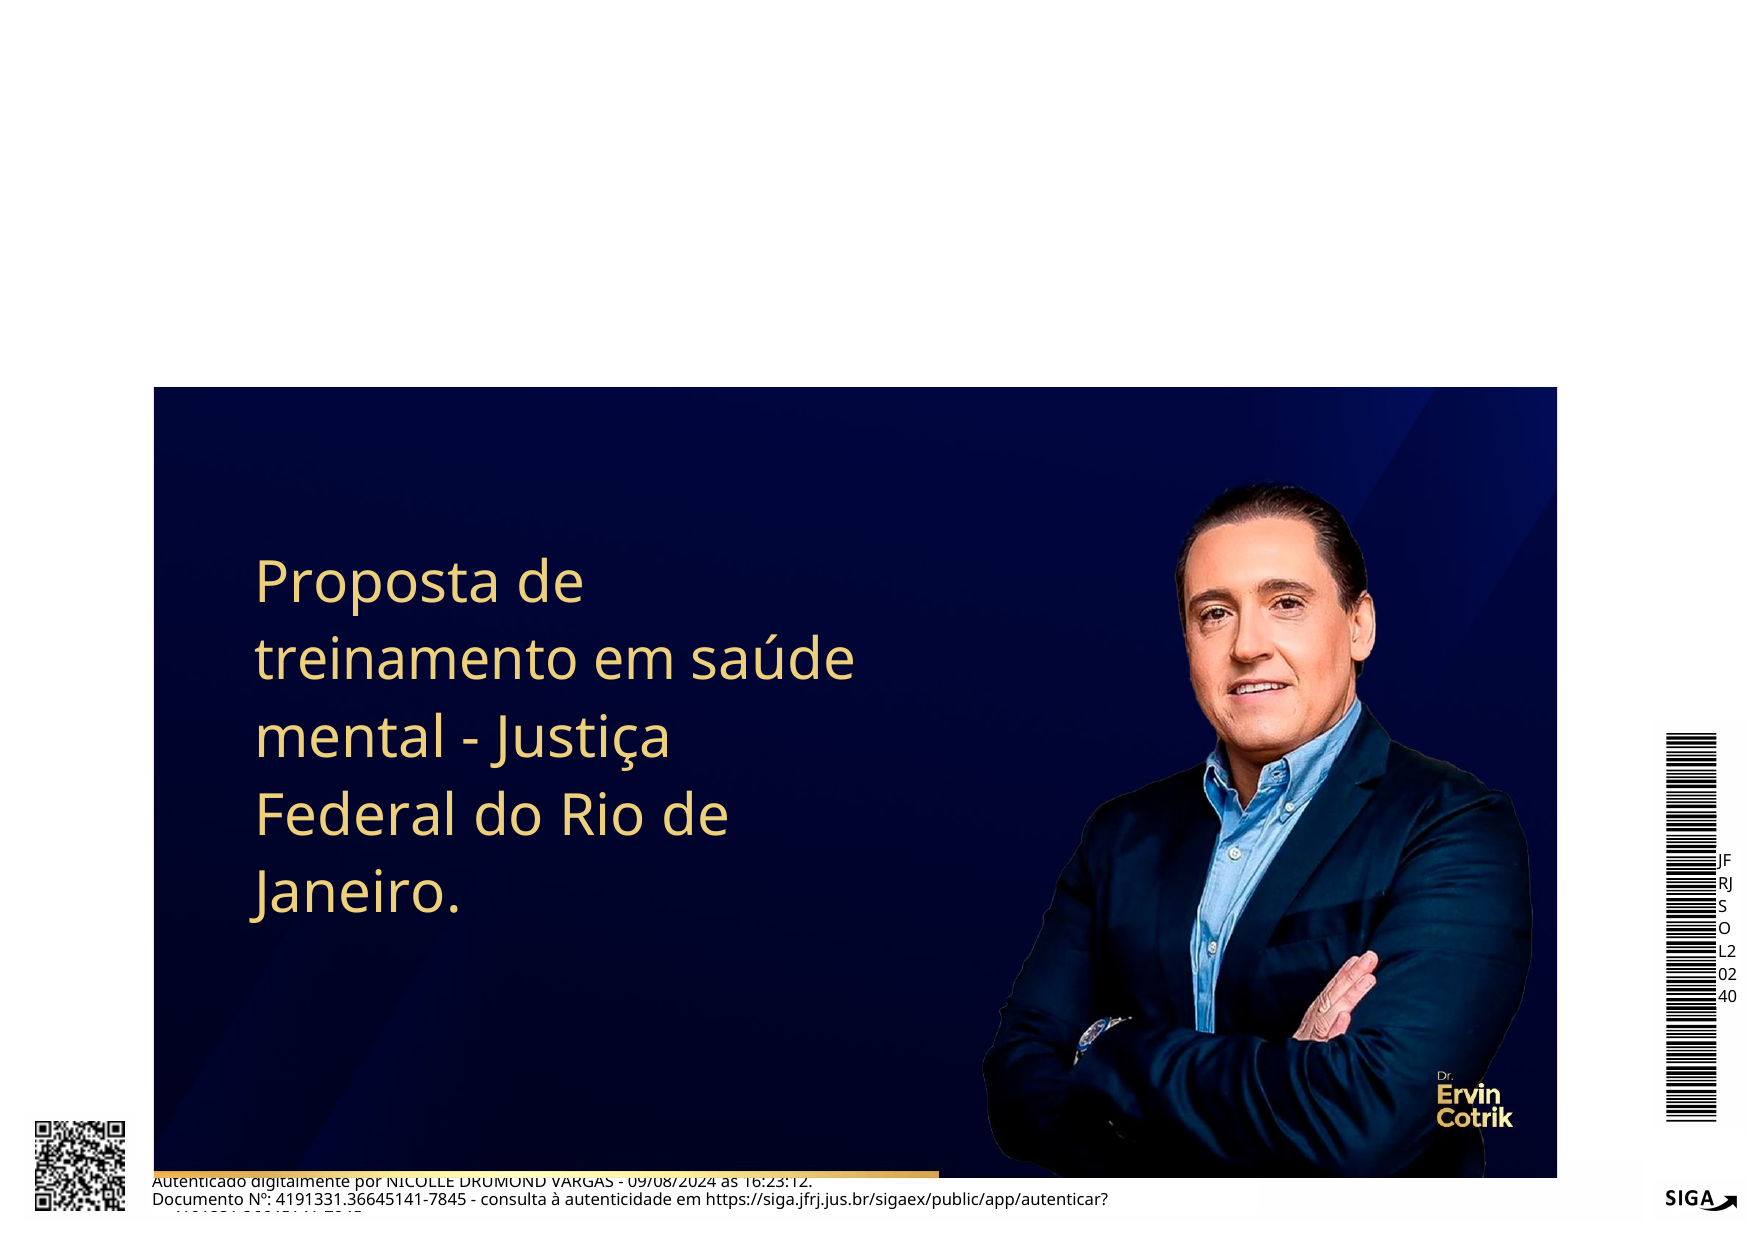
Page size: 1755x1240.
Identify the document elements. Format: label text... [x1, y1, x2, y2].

text JFRJSOL202400500 [1718, 849, 1739, 1007]
